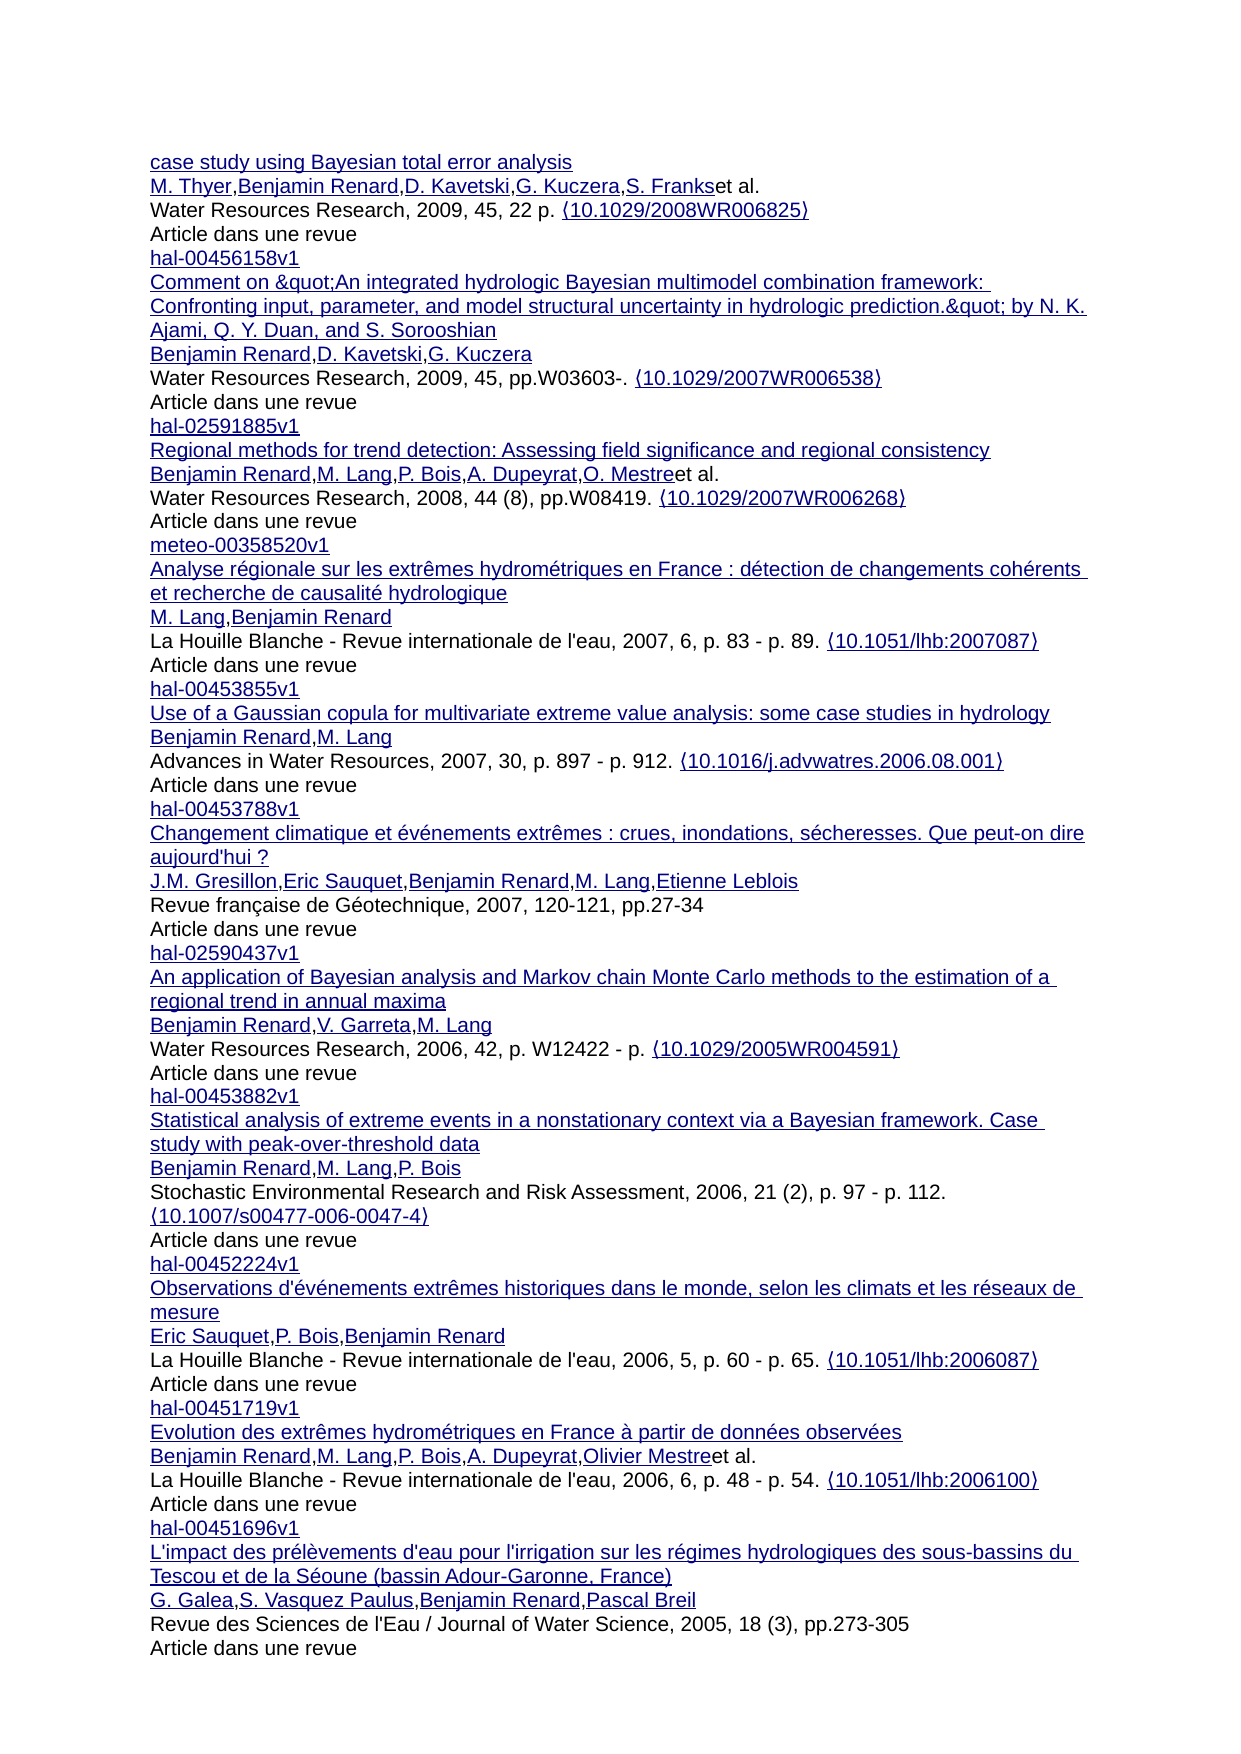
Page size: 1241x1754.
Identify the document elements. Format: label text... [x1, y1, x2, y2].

table_cell Analyse régionale sur les extrêmes hydrométriques en France : détection de changements cohérents et recherche de causalité hydrologique M. Lang,Benjamin Renard La Houille Blanche - Revue internationale de l'eau, 2007, 6, p. 83 - p. 89. ⟨10.1051/lhb:2007087⟩ Article dans une revue hal-00453855v1 [150, 557, 1090, 701]
table_cell Observations d'événements extrêmes historiques dans le monde, selon les climats et les réseaux de mesure Eric Sauquet,P. Bois,Benjamin Renard La Houille Blanche - Revue internationale de l'eau, 2006, 5, p. 60 - p. 65. ⟨10.1051/lhb:2006087⟩ Article dans une revue hal-00451719v1 [150, 1276, 1090, 1420]
table_cell Evolution des extrêmes hydrométriques en France à partir de données observées Benjamin Renard,M. Lang,P. Bois,A. Dupeyrat,Olivier Mestreet al. La Houille Blanche - Revue internationale de l'eau, 2006, 6, p. 48 - p. 54. ⟨10.1051/lhb:2006100⟩ Article dans une revue hal-00451696v1 [150, 1420, 1090, 1539]
table_cell Use of a Gaussian copula for multivariate extreme value analysis: some case studies in hydrology Benjamin Renard,M. Lang Advances in Water Resources, 2007, 30, p. 897 - p. 912. ⟨10.1016/j.advwatres.2006.08.001⟩ Article dans une revue hal-00453788v1 [150, 701, 1090, 821]
table_cell Changement climatique et événements extrêmes : crues, inondations, sécheresses. Que peut-on dire aujourd'hui ? J.M. Gresillon,Eric Sauquet,Benjamin Renard,M. Lang,Etienne Leblois Revue française de Géotechnique, 2007, 120-121, pp.27-34 Article dans une revue hal-02590437v1 [150, 821, 1090, 964]
table_cell Critical evaluation of parameter consistency and predictive uncertainty in hydrological modeling: A case study using Bayesian total error analysis M. Thyer,Benjamin Renard,D. Kavetski,G. Kuczera,S. Frankset al. Water Resources Research, 2009, 45, 22 p. ⟨10.1029/2008WR006825⟩ Article dans une revue hal-00456158v1 [150, 150, 1090, 270]
table_cell Regional methods for trend detection: Assessing field significance and regional consistency Benjamin Renard,M. Lang,P. Bois,A. Dupeyrat,O. Mestreet al. Water Resources Research, 2008, 44 (8), pp.W08419. ⟨10.1029/2007WR006268⟩ Article dans une revue meteo-00358520v1 [150, 438, 1090, 557]
table_cell L'impact des prélèvements d'eau pour l'irrigation sur les régimes hydrologiques des sous-bassins du Tescou et de la Séoune (bassin Adour-Garonne, France) G. Galea,S. Vasquez Paulus,Benjamin Renard,Pascal Breil Revue des Sciences de l'Eau / Journal of Water Science, 2005, 18 (3), pp.273-305 Article dans une revue [150, 1540, 1090, 1659]
table_cell An application of Bayesian analysis and Markov chain Monte Carlo methods to the estimation of a regional trend in annual maxima Benjamin Renard,V. Garreta,M. Lang Water Resources Research, 2006, 42, p. W12422 - p. ⟨10.1029/2005WR004591⟩ Article dans une revue hal-00453882v1 [150, 965, 1090, 1108]
table_cell Statistical analysis of extreme events in a nonstationary context via a Bayesian framework. Case study with peak-over-threshold data Benjamin Renard,M. Lang,P. Bois Stochastic Environmental Research and Risk Assessment, 2006, 21 (2), p. 97 - p. 112. ⟨10.1007/s00477-006-0047-4⟩ Article dans une revue hal-00452224v1 [150, 1108, 1090, 1276]
table_cell Comment on &quot;An integrated hydrologic Bayesian multimodel combination framework: Confronting input, parameter, and model structural uncertainty in hydrologic prediction.&quot; by N. K. Ajami, Q. Y. Duan, and S. Sorooshian Benjamin Renard,D. Kavetski,G. Kuczera Water Resources Research, 2009, 45, pp.W03603-. ⟨10.1029/2007WR006538⟩ Article dans une revue hal-02591885v1 [150, 270, 1090, 437]
